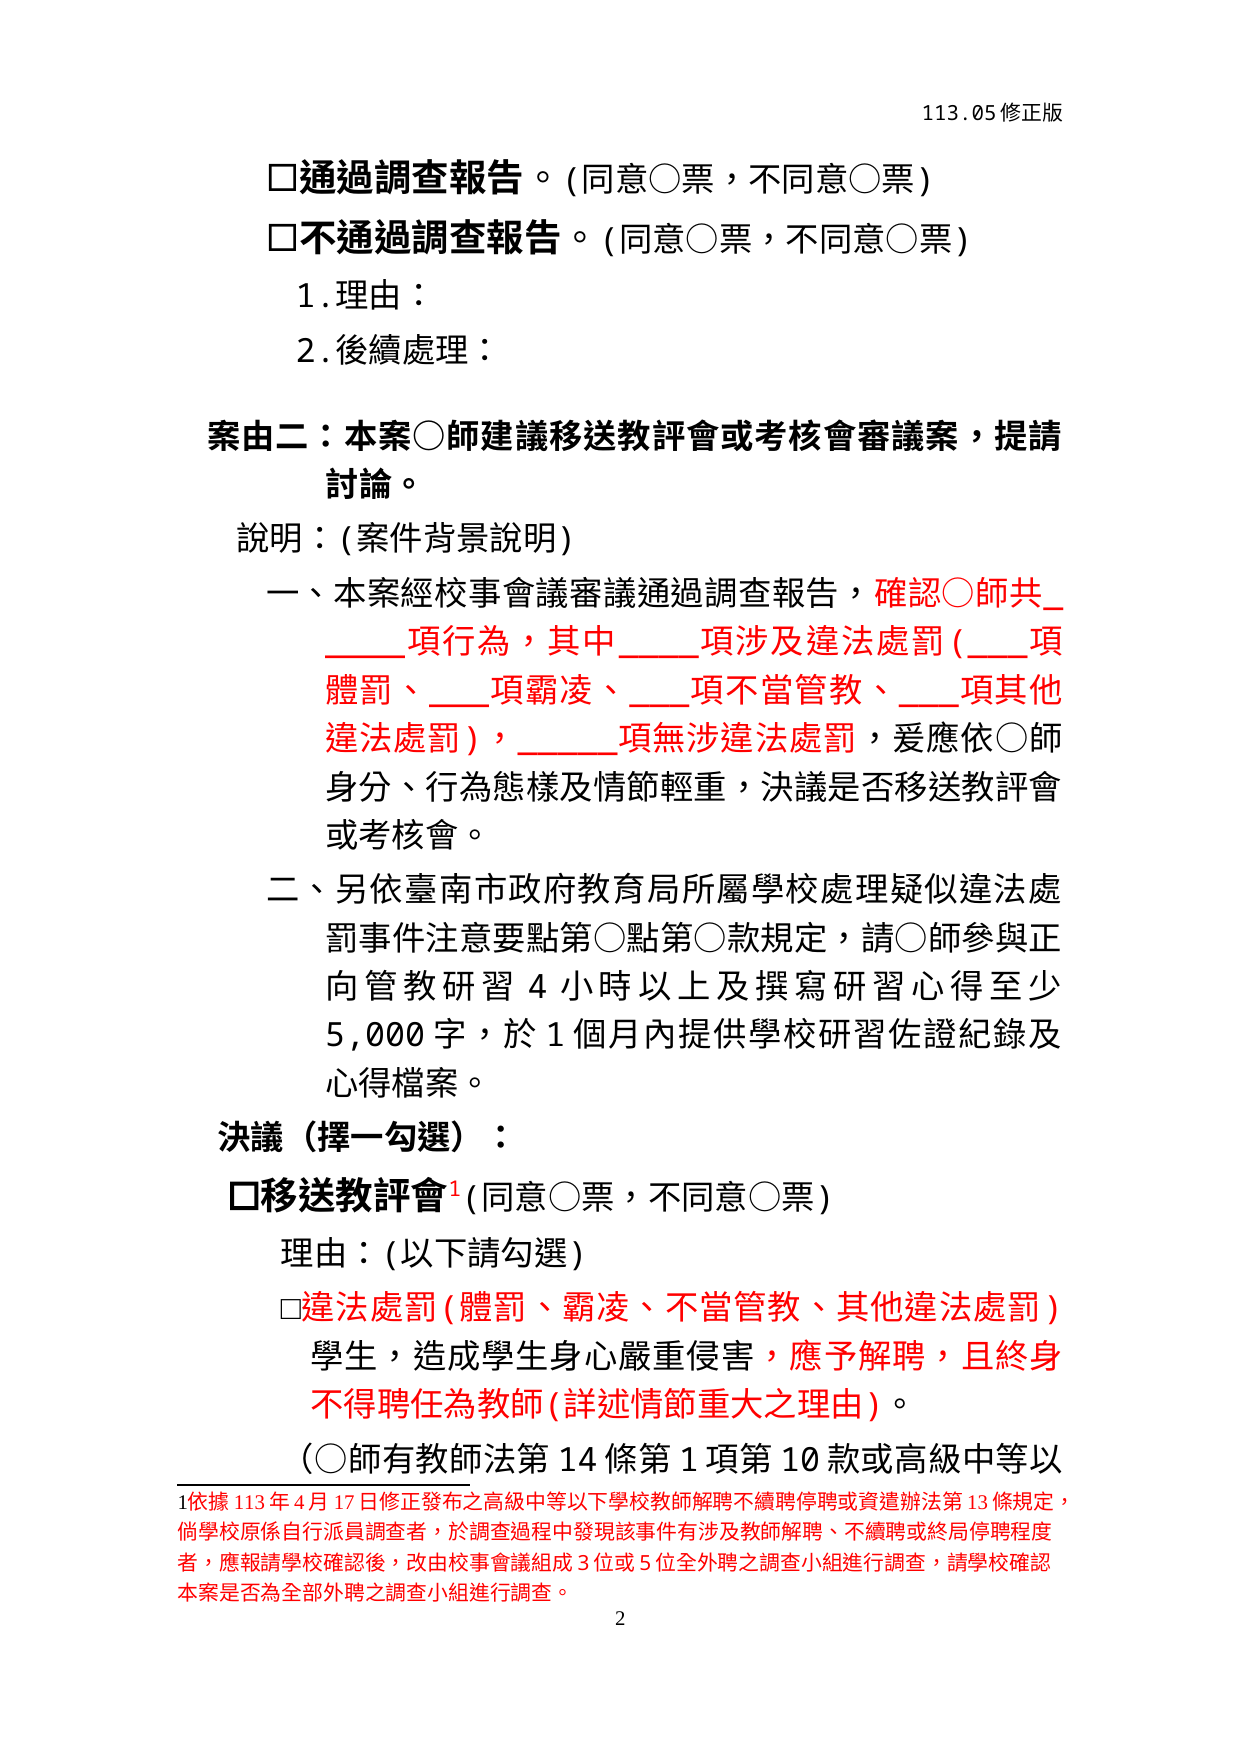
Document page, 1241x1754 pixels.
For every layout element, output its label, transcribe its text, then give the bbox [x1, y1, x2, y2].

text 移送教評會(同意○票，不同意○票) [227, 1166, 1063, 1220]
text 1.理由： [227, 269, 1063, 317]
text 通過調查報告。(同意○票，不同意○票) [227, 148, 1063, 202]
text 說明：(案件背景說明) [236, 512, 1063, 561]
text 不通過調查報告。(同意○票，不同意○票) [227, 208, 1063, 262]
text （○師有教師法第14條第1項第10款或高級中等以 [281, 1432, 1063, 1481]
text □違法處罰(體罰、霸凌、不當管教、其他違法處罰)學生，造成學生身心嚴重侵害，應予解聘，且終身不得聘任為教師(詳述情節重大之理由)。 [281, 1281, 1063, 1426]
text 決議（擇一勾選）： [177, 1111, 1063, 1159]
text 二、另依臺南市政府教育局所屬學校處理疑似違法處罰事件注意要點第○點第○款規定，請○師參與正向管教研習4小時以上及撰寫研習心得至少5,000字，於1個月內提供學校研習佐證紀錄及心得檔案。 [266, 863, 1063, 1105]
text 一、本案經校事會議審議通過調查報告，確認○師共_____項行為，其中____項涉及違法處罰(___項體罰、___項霸凌、___項不當管教、___項其他違法處罰)，_____項無涉違法處罰，爰應依○師身分、行為態樣及情節輕重，決議是否移送教評會或考核會。 [266, 567, 1063, 857]
text 2.後續處理： [252, 323, 1063, 372]
text 依據113年4月17日修正發布之高級中等以下學校教師解聘不續聘停聘或資遣辦法第13條規定，倘學校原係自行派員調查者，於調查過程中發現該事件有涉及教師解聘、不續聘或終局停聘程度者，應報請學校確認後，改由校事會議組成3位或5位全外聘之調查小組進行調查，請學校確認本案是否為全部外聘之調查小組進行調查。 [177, 1485, 1063, 1606]
text 案由二：本案○師建議移送教評會或考核會審議案，提請討論。 [207, 409, 1063, 506]
text 理由：(以下請勾選) [227, 1226, 1063, 1275]
